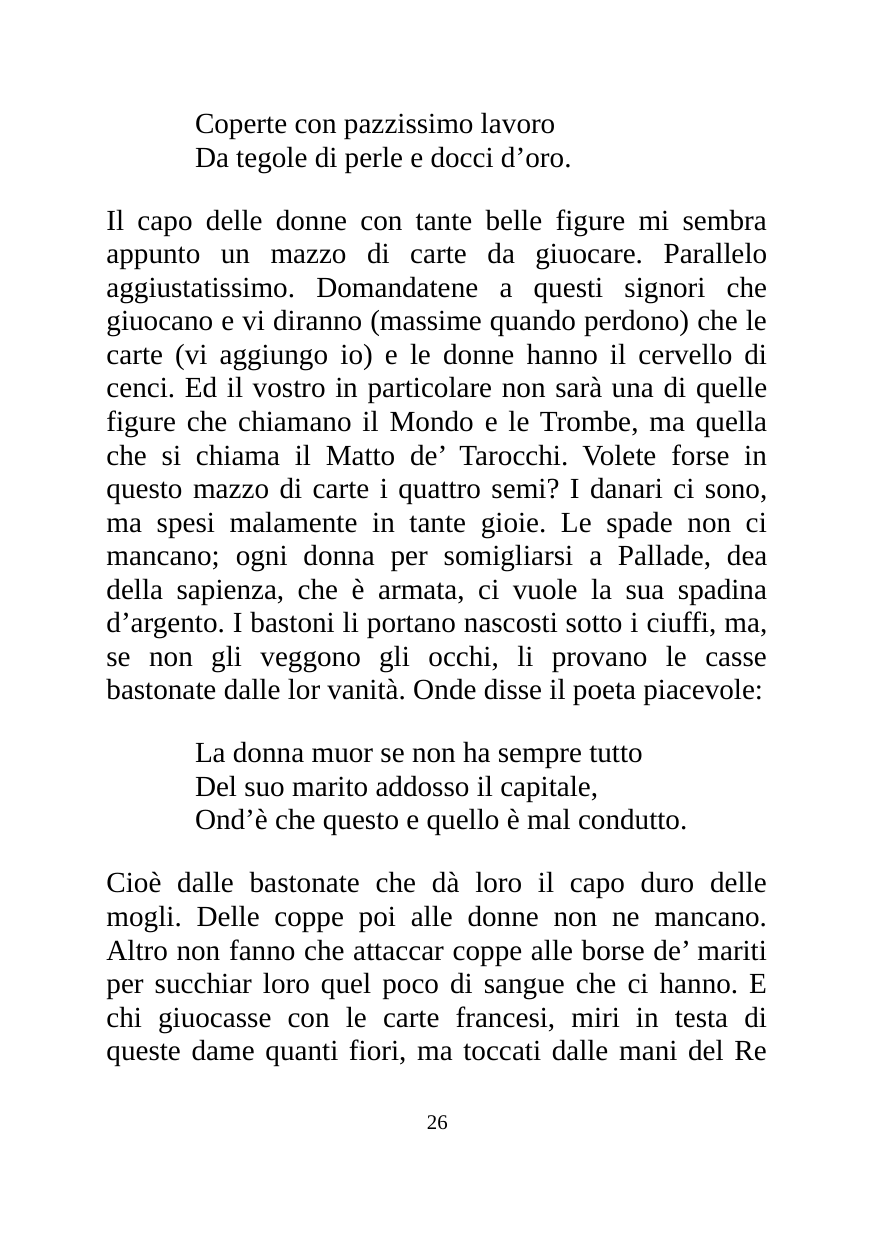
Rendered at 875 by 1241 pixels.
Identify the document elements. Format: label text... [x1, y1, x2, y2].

text Cioè dalle bastonate che dà loro il capo duro delle mogli. Delle coppe poi alle donne non ne mancano. Altro non fanno che attaccar coppe alle borse de’ mariti per succhiar loro quel poco di sangue che ci hanno. E chi giuocasse con le carte francesi, miri in testa di queste dame quanti fiori, ma toccati dalle mani del Re [106, 866, 768, 1067]
text La donna muor se non ha sempre tutto Del suo marito addosso il capitale, Ond’è che questo e quello è mal condutto. [195, 735, 768, 836]
text Il capo delle donne con tante belle figure mi sembra appunto un mazzo di carte da giuocare. Parallelo aggiustatissimo. Domandatene a questi signori che giuocano e vi diranno (massime quando perdono) che le carte (vi aggiungo io) e le donne hanno il cervello di cenci. Ed il vostro in particolare non sarà una di quelle figure che chiamano il Mondo e le Trombe, ma quella che si chiama il Matto de’ Tarocchi. Volete forse in questo mazzo di carte i quattro semi? I danari ci sono, ma spesi malamente in tante gioie. Le spade non ci mancano; ogni donna per somigliarsi a Pallade, dea della sapienza, che è armata, ci vuole la sua spadina d’argento. I bastoni li portano nascosti sotto i ciuffi, ma, se non gli veggono gli occhi, li provano le casse bastonate dalle lor vanità. Onde disse il poeta piacevole: [106, 203, 768, 706]
text Coperte con pazzissimo lavoro Da tegole di perle e docci d’oro. [195, 106, 768, 173]
